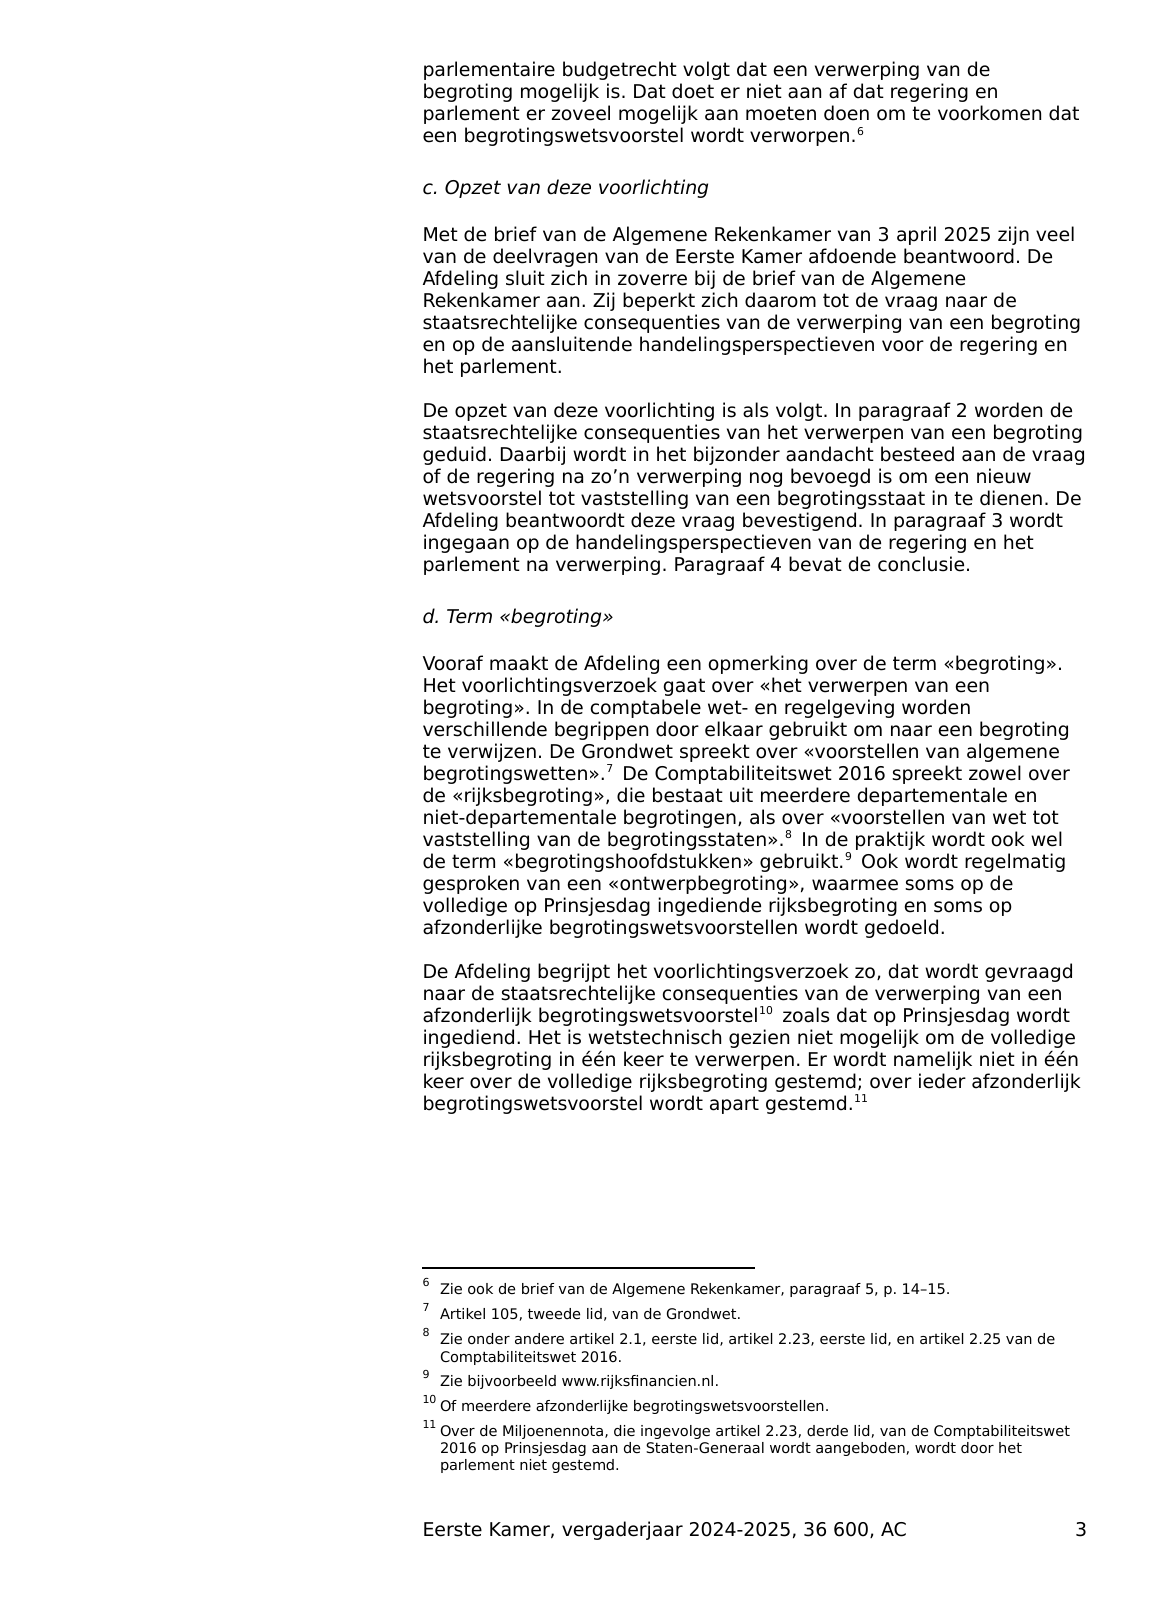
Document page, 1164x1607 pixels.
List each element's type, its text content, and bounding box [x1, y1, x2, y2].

text Artikel 105, tweede lid, van de Grondwet. [422, 1302, 1087, 1324]
text Zie bijvoorbeeld www.rijksfinancien.nl. [422, 1368, 1087, 1391]
text De opzet van deze voorlichting is als volgt. In paragraaf 2 worden de staatsrechtelijke consequenties van het verwerpen van een begroting geduid. Daarbij wordt in het bijzonder aandacht besteed aan de vraag of de regering na zo’n verwerping nog bevoegd is om een nieuw wetsvoorstel tot vaststelling van een begrotingsstaat in te dienen. De Afdeling beantwoordt deze vraag bevestigend. In paragraaf 3 wordt ingegaan op de handelingsperspectieven van de regering en het parlement na verwerping. Paragraaf 4 bevat de conclusie. [422, 400, 1087, 576]
subtitle d. Term «begroting» [422, 606, 1087, 628]
subtitle c. Opzet van deze voorlichting [422, 177, 1087, 199]
text De Afdeling begrijpt het voorlichtingsverzoek zo, dat wordt gevraagd naar de staatsrechtelijke consequenties van de verwerping van een afzonderlijk begrotingswetsvoorstel zoals dat op Prinsjesdag wordt ingediend. Het is wetstechnisch gezien niet mogelijk om de volledige rijksbegroting in één keer te verwerpen. Er wordt namelijk niet in één keer over de volledige rijksbegroting gestemd; over ieder afzonderlijk begrotingswetsvoorstel wordt apart gestemd. [422, 961, 1087, 1114]
text Met de brief van de Algemene Rekenkamer van 3 april 2025 zijn veel van de deelvragen van de Eerste Kamer afdoende beantwoord. De Afdeling sluit zich in zoverre bij de brief van de Algemene Rekenkamer aan. Zij beperkt zich daarom tot de vraag naar de staatsrechtelijke consequenties van de verwerping van een begroting en op de aansluitende handelingsperspectieven voor de regering en het parlement. [422, 224, 1087, 378]
text Zie ook de brief van de Algemene Rekenkamer, paragraaf 5, p. 14–15. [422, 1277, 1087, 1299]
text Zie onder andere artikel 2.1, eerste lid, artikel 2.23, eerste lid, en artikel 2.25 van de Comptabiliteitswet 2016. [422, 1327, 1087, 1366]
text Vooraf maakt de Afdeling een opmerking over de term «begroting». Het voorlichtingsverzoek gaat over «het verwerpen van een begroting». In de comptabele wet- en regelgeving worden verschillende begrippen door elkaar gebruikt om naar een begroting te verwijzen. De Grondwet spreekt over «voorstellen van algemene begrotingswetten». De Comptabiliteitswet 2016 spreekt zowel over de «rijksbegroting», die bestaat uit meerdere departementale en niet-departementale begrotingen, als over «voorstellen van wet tot vaststelling van de begrotingsstaten». In de praktijk wordt ook wel de term «begrotingshoofdstukken» gebruikt. Ook wordt regelmatig gesproken van een «ontwerpbegroting», waarmee soms op de volledige op Prinsjesdag ingediende rijksbegroting en soms op afzonderlijke begrotingswetsvoorstellen wordt gedoeld. [422, 653, 1087, 938]
text parlementaire budgetrecht volgt dat een verwerping van de begroting mogelijk is. Dat doet er niet aan af dat regering en parlement er zoveel mogelijk aan moeten doen om te voorkomen dat een begrotingswetsvoorstel wordt verworpen. [422, 59, 1087, 147]
text Of meerdere afzonderlijke begrotingswetsvoorstellen. [422, 1393, 1087, 1416]
text Over de Miljoenennota, die ingevolge artikel 2.23, derde lid, van de Comptabiliteitswet 2016 op Prinsjesdag aan de Staten-Generaal wordt aangeboden, wordt door het parlement niet gestemd. [422, 1418, 1087, 1474]
